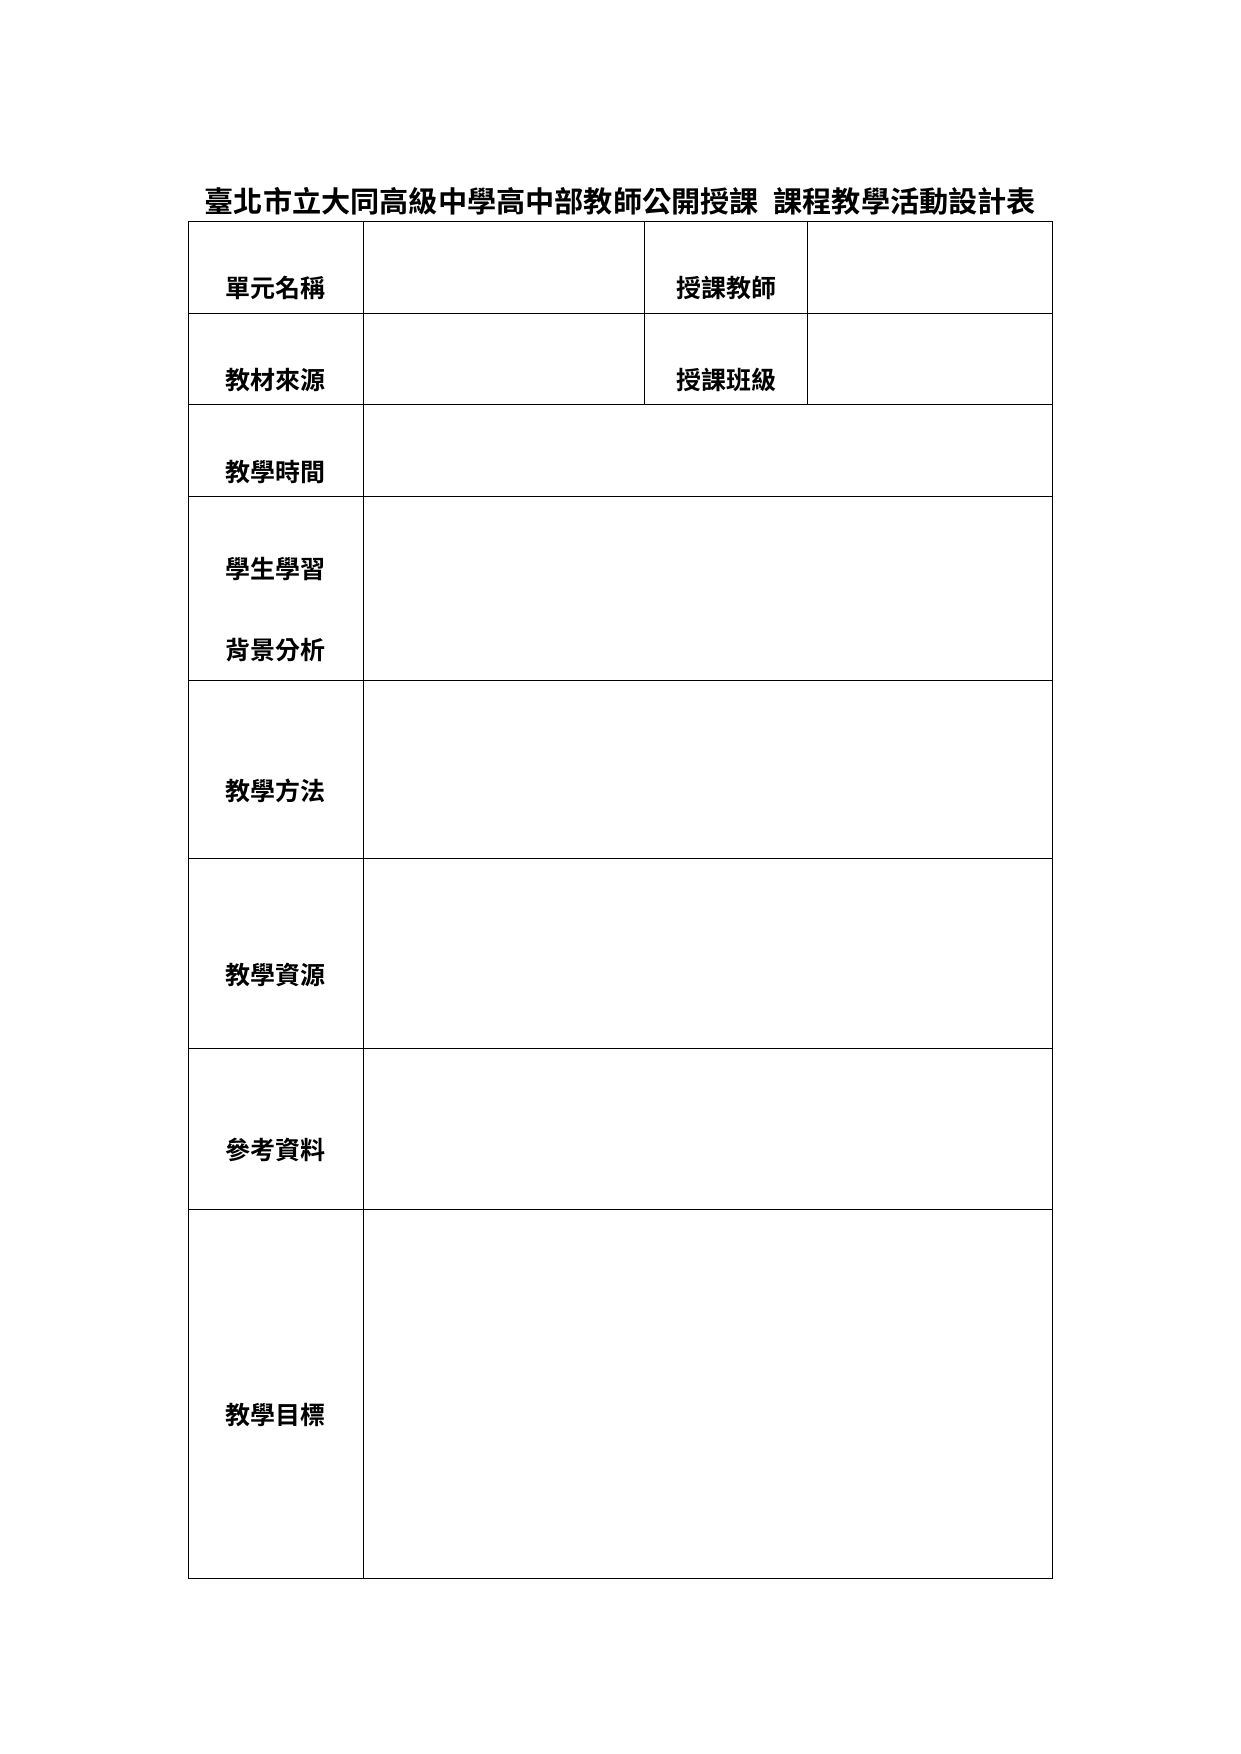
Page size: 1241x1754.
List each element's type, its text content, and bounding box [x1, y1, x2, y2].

table_cell 授課班級 [645, 314, 807, 404]
table_header 單元名稱 [189, 222, 363, 312]
text 臺北市立大同高級中學高中部教師公開授課 課程教學活動設計表 [187, 158, 1053, 221]
table_header [808, 222, 1052, 312]
table_cell [364, 314, 644, 404]
table_cell 教材來源 [189, 314, 363, 404]
table_cell [364, 1210, 1052, 1578]
table_cell 教學方法 [189, 681, 363, 858]
table_cell 學生學習 背景分析 [189, 497, 363, 680]
table_cell 參考資料 [189, 1049, 363, 1209]
table_header 授課教師 [645, 222, 807, 312]
table_cell [364, 1049, 1052, 1209]
table_cell 教學時間 [189, 405, 363, 496]
table_cell [364, 497, 1052, 680]
table_cell 教學目標 [189, 1210, 363, 1578]
table_cell 教學資源 [189, 859, 363, 1048]
table_cell [364, 405, 1052, 496]
table_cell [808, 314, 1052, 404]
table_header [364, 222, 644, 312]
table_cell [364, 681, 1052, 858]
table_cell [364, 859, 1052, 1048]
